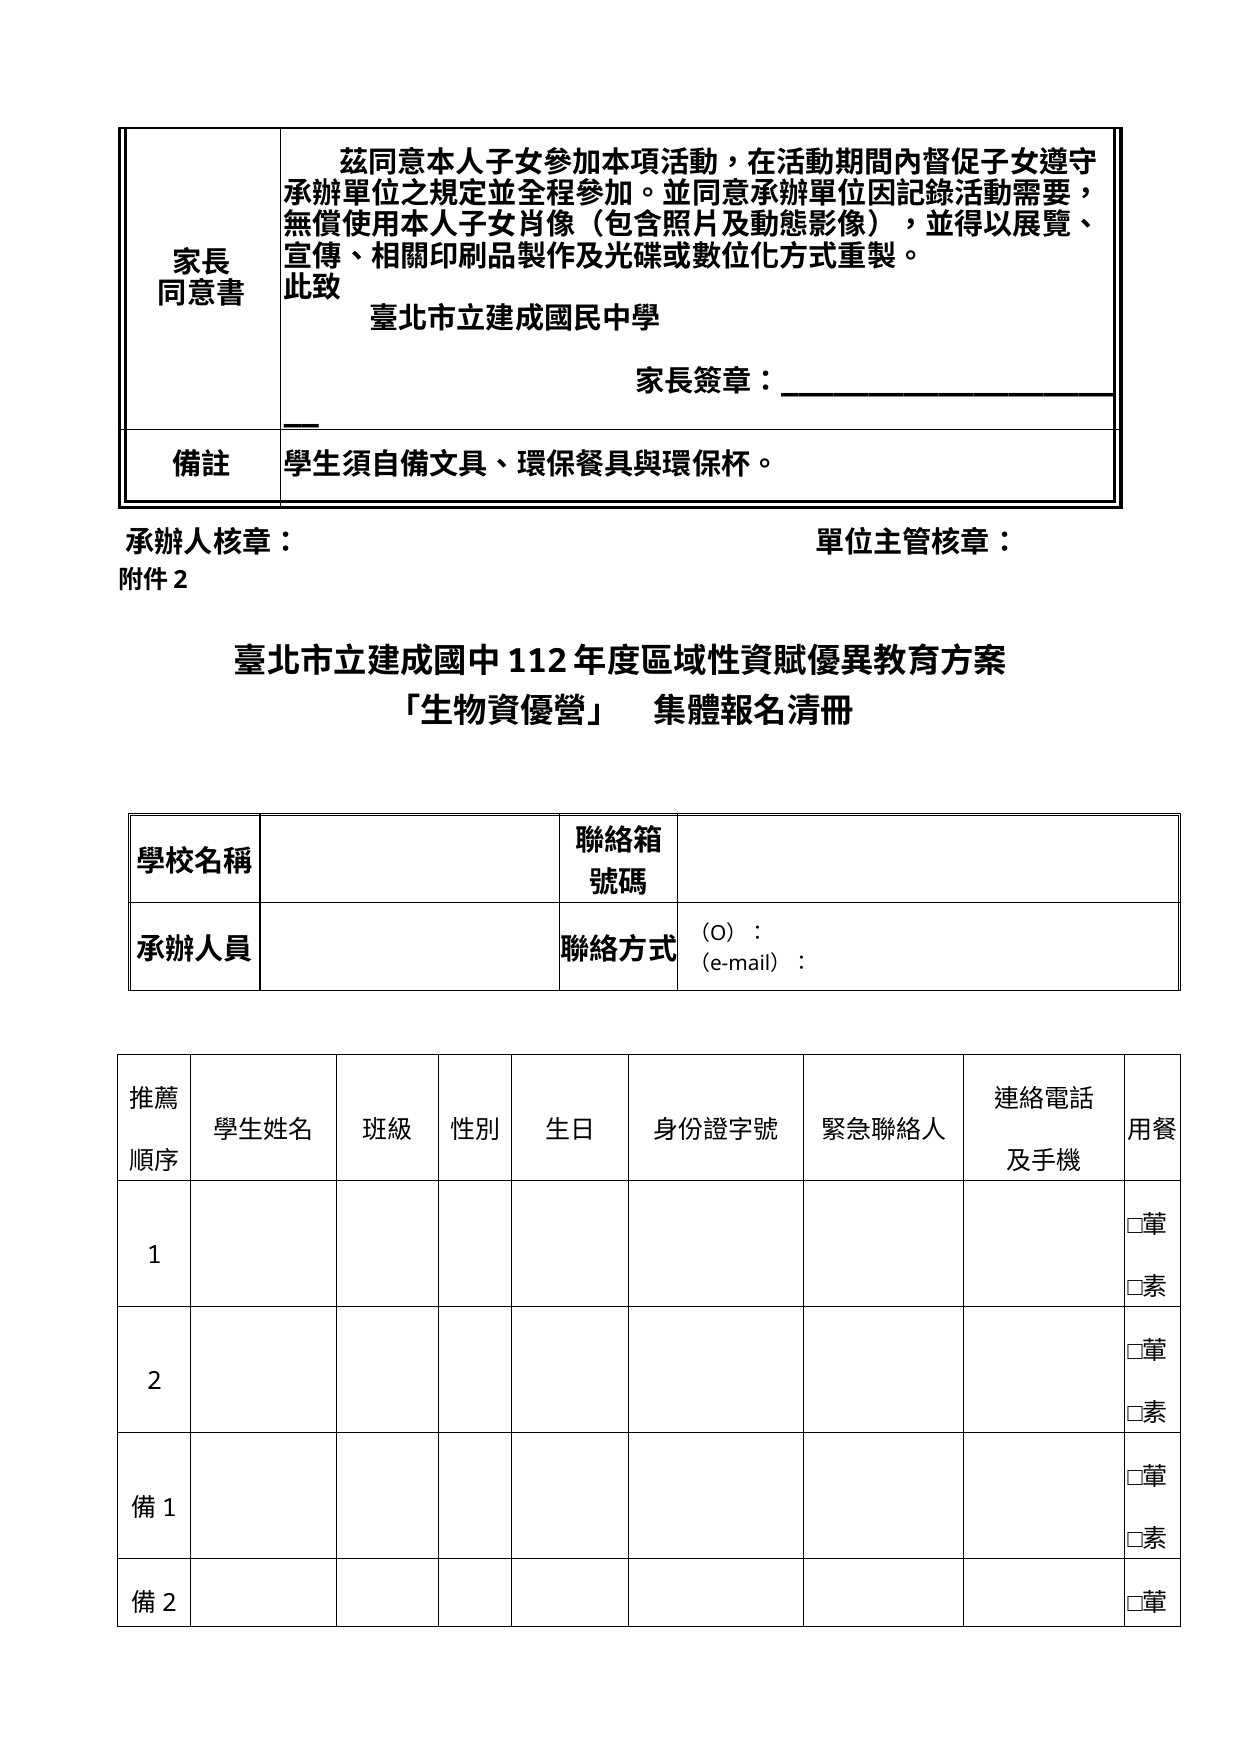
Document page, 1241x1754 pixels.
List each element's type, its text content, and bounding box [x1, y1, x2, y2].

table_cell 備2 [118, 1559, 190, 1626]
table_cell 學生須自備文具、環保餐具與環保杯。 [281, 430, 1113, 500]
table_cell [804, 1433, 963, 1558]
table_cell [804, 1307, 963, 1432]
table_cell 備1 [118, 1433, 190, 1558]
table_cell [804, 1181, 963, 1306]
table_cell [191, 1181, 336, 1306]
table_cell 1 [118, 1181, 190, 1306]
table_cell 茲同意本人子女參加本項活動，在活動期間內督促子女遵守承辦單位之規定並全程參加。並同意承辦單位因記錄活動需要，無償使用本人子女肖像（包含照片及動態影像），並得以展覽、宣傳、相關印刷品製作及光碟或數位化方式重製。 此致 臺北市立建成國民中學 家長簽章：_____________________ [281, 129, 1113, 428]
table_header [261, 816, 559, 902]
table_header [678, 816, 1178, 902]
table_cell [191, 1433, 336, 1558]
table_cell [629, 1181, 803, 1306]
table_header 性別 [439, 1055, 511, 1180]
text 臺北市立建成國中112年度區域性資賦優異教育方案 [118, 629, 1122, 684]
table_cell [629, 1307, 803, 1432]
table_header 推薦 順序 [118, 1055, 190, 1180]
table_cell 備註 [127, 430, 280, 500]
table_cell [964, 1181, 1124, 1306]
table_cell [439, 1433, 511, 1558]
table_cell [439, 1181, 511, 1306]
table_cell 單位主管核章： [812, 509, 1118, 559]
table_cell [512, 1433, 628, 1558]
table_cell [964, 1433, 1124, 1558]
table_header 班級 [337, 1055, 438, 1180]
table_header 緊急聯絡人 [804, 1055, 963, 1180]
table_cell [512, 1307, 628, 1432]
table_cell □葷 [1125, 1559, 1180, 1626]
table_cell □葷 □素 [1125, 1433, 1180, 1558]
table_cell □葷 □素 [1125, 1181, 1180, 1306]
table_cell [337, 1433, 438, 1558]
table_cell [512, 1181, 628, 1306]
table_cell [629, 1559, 803, 1626]
table_cell [812, 500, 1118, 506]
table_cell [337, 1181, 438, 1306]
table_cell □葷 □素 [1125, 1307, 1180, 1432]
table_cell [261, 903, 559, 990]
table_cell 家長 同意書 [127, 129, 280, 428]
table_cell [439, 1559, 511, 1626]
table_header 學生姓名 [191, 1055, 336, 1180]
table_cell [512, 1559, 628, 1626]
table_cell [191, 1307, 336, 1432]
table_header 聯絡箱 號碼 [560, 816, 677, 902]
table_header 連絡電話 及手機 [964, 1055, 1124, 1180]
table_cell [337, 1559, 438, 1626]
table_cell 2 [118, 1307, 190, 1432]
table_cell [804, 1559, 963, 1626]
table_cell 承辦人核章： [123, 509, 812, 559]
text 「生物資優營」 集體報名清冊 [118, 684, 1122, 732]
table_cell [439, 1307, 511, 1432]
table_header 身份證字號 [629, 1055, 803, 1180]
text 附件2 [118, 559, 1122, 595]
table_header 生日 [512, 1055, 628, 1180]
table_cell [629, 1433, 803, 1558]
table_cell 聯絡方式 [560, 903, 677, 990]
table_cell 承辦人員 [131, 903, 259, 990]
table_cell [964, 1559, 1124, 1626]
table_header 學校名稱 [131, 816, 259, 902]
table_cell [337, 1307, 438, 1432]
table_cell [191, 1559, 336, 1626]
table_cell [123, 500, 280, 506]
table_cell [964, 1307, 1124, 1432]
table_cell （O）： （e-mail）： [678, 903, 1178, 990]
table_header 用餐 [1125, 1055, 1180, 1180]
